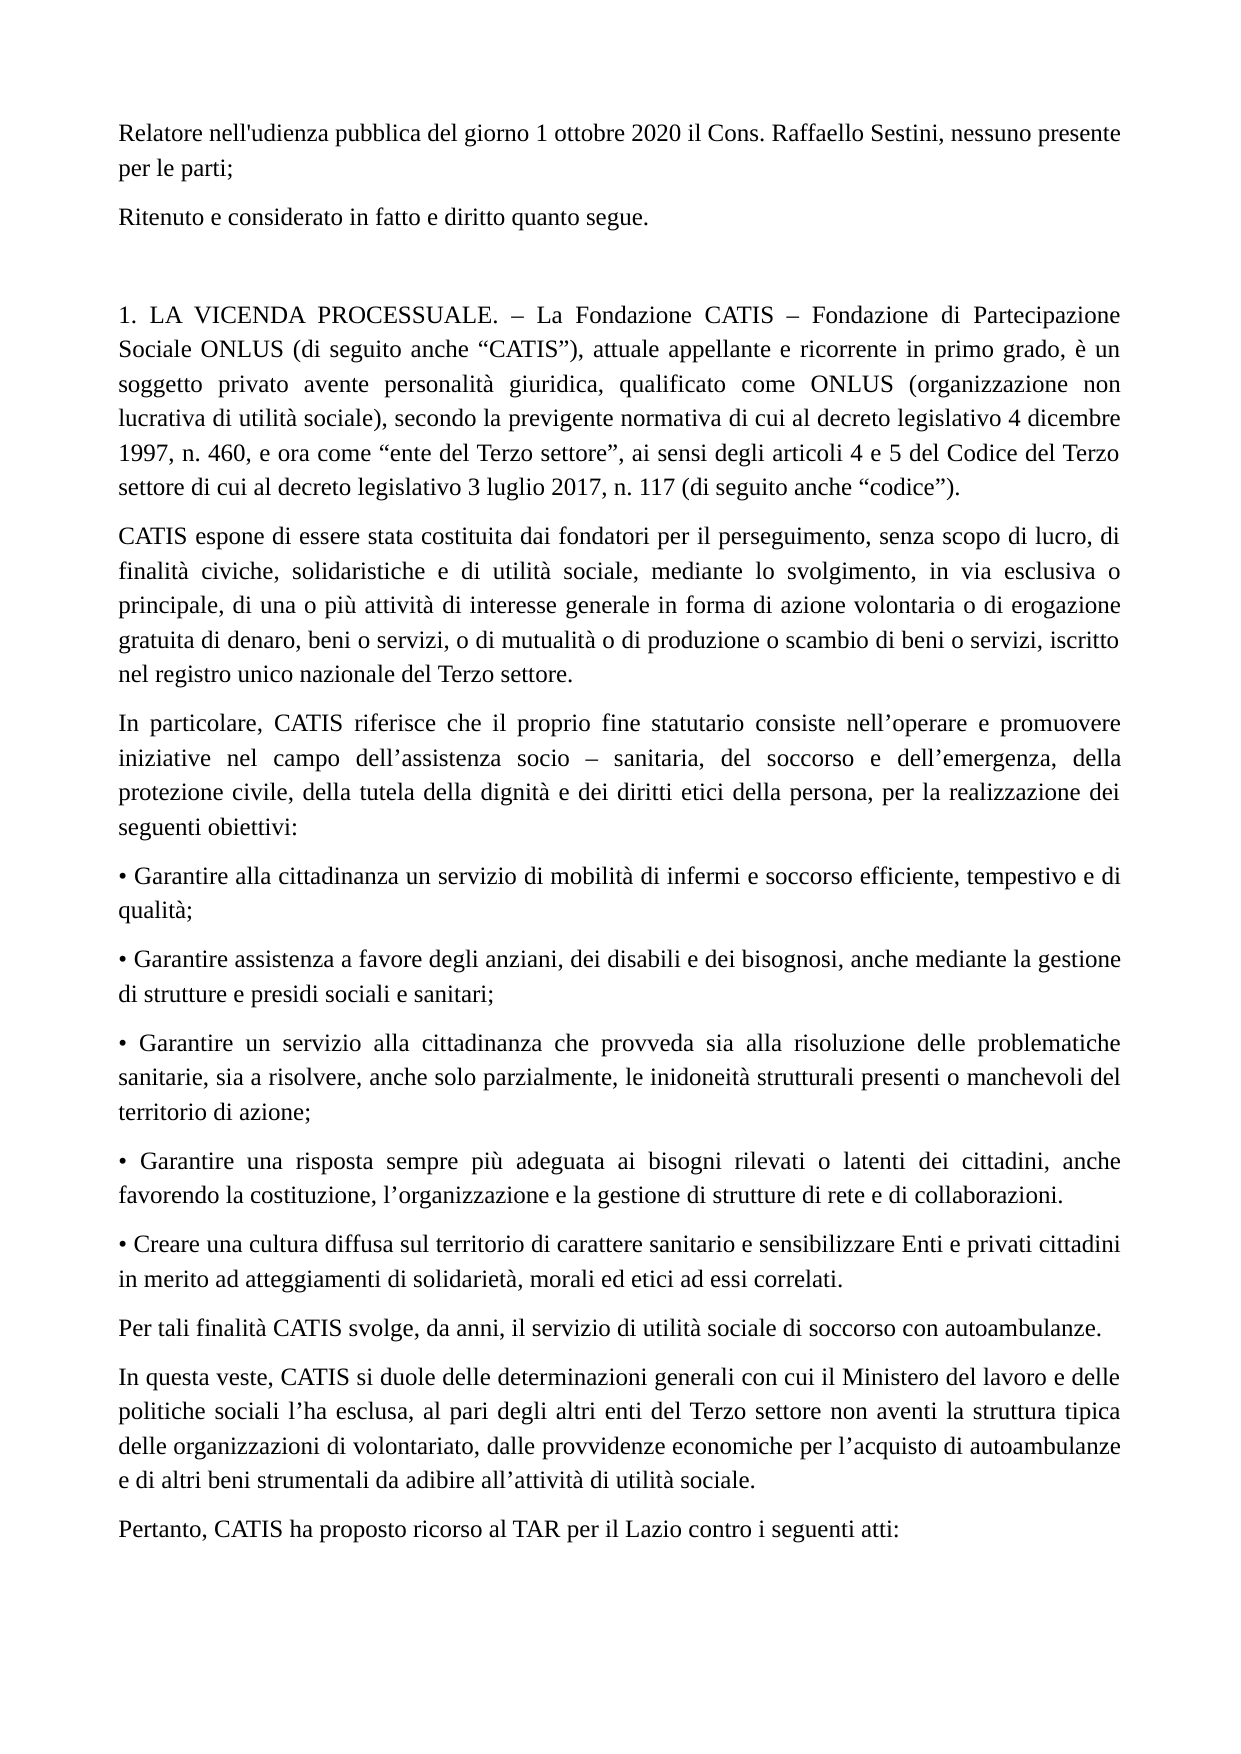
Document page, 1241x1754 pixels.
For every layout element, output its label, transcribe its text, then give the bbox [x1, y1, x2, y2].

text In particolare, CATIS riferisce che il proprio fine statutario consiste nell’operare e promuovere iniziative nel campo dell’assistenza socio – sanitaria, del soccorso e dell’emergenza, della protezione civile, della tutela della dignità e dei diritti etici della persona, per la realizzazione dei seguenti obiettivi: [118, 708, 1122, 840]
text CATIS espone di essere stata costituita dai fondatori per il perseguimento, senza scopo di lucro, di finalità civiche, solidaristiche e di utilità sociale, mediante lo svolgimento, in via esclusiva o principale, di una o più attività di interesse generale in forma di azione volontaria o di erogazione gratuita di denaro, beni o servizi, o di mutualità o di produzione o scambio di beni o servizi, iscritto nel registro unico nazionale del Terzo settore. [118, 521, 1122, 688]
text Ritenuto e considerato in fatto e diritto quanto segue. [118, 202, 1122, 230]
text • Garantire un servizio alla cittadinanza che provveda sia alla risoluzione delle problematiche sanitarie, sia a risolvere, anche solo parzialmente, le inidoneità strutturali presenti o manchevoli del territorio di azione; [118, 1028, 1122, 1126]
text Per tali finalità CATIS svolge, da anni, il servizio di utilità sociale di soccorso con autoambulanze. [118, 1313, 1122, 1342]
text • Creare una cultura diffusa sul territorio di carattere sanitario e sensibilizzare Enti e privati cittadini in merito ad atteggiamenti di solidarietà, morali ed etici ad essi correlati. [118, 1229, 1122, 1293]
text 1. LA VICENDA PROCESSUALE. – La Fondazione CATIS – Fondazione di Partecipazione Sociale ONLUS (di seguito anche “CATIS”), attuale appellante e ricorrente in primo grado, è un soggetto privato avente personalità giuridica, qualificato come ONLUS (organizzazione non lucrativa di utilità sociale), secondo la previgente normativa di cui al decreto legislativo 4 dicembre 1997, n. 460, e ora come “ente del Terzo settore”, ai sensi degli articoli 4 e 5 del Codice del Terzo settore di cui al decreto legislativo 3 luglio 2017, n. 117 (di seguito anche “codice”). [118, 300, 1122, 501]
text • Garantire alla cittadinanza un servizio di mobilità di infermi e soccorso efficiente, tempestivo e di qualità; [118, 861, 1122, 924]
text • Garantire assistenza a favore degli anziani, dei disabili e dei bisognosi, anche mediante la gestione di strutture e presidi sociali e sanitari; [118, 944, 1122, 1007]
text Relatore nell'udienza pubblica del giorno 1 ottobre 2020 il Cons. Raffaello Sestini, nessuno presente per le parti; [118, 118, 1122, 181]
text • Garantire una risposta sempre più adeguata ai bisogni rilevati o latenti dei cittadini, anche favorendo la costituzione, l’organizzazione e la gestione di strutture di rete e di collaborazioni. [118, 1146, 1122, 1209]
text In questa veste, CATIS si duole delle determinazioni generali con cui il Ministero del lavoro e delle politiche sociali l’ha esclusa, al pari degli altri enti del Terzo settore non aventi la struttura tipica delle organizzazioni di volontariato, dalle provvidenze economiche per l’acquisto di autoambulanze e di altri beni strumentali da adibire all’attività di utilità sociale. [118, 1362, 1122, 1494]
text Pertanto, CATIS ha proposto ricorso al TAR per il Lazio contro i seguenti atti: [118, 1514, 1122, 1543]
